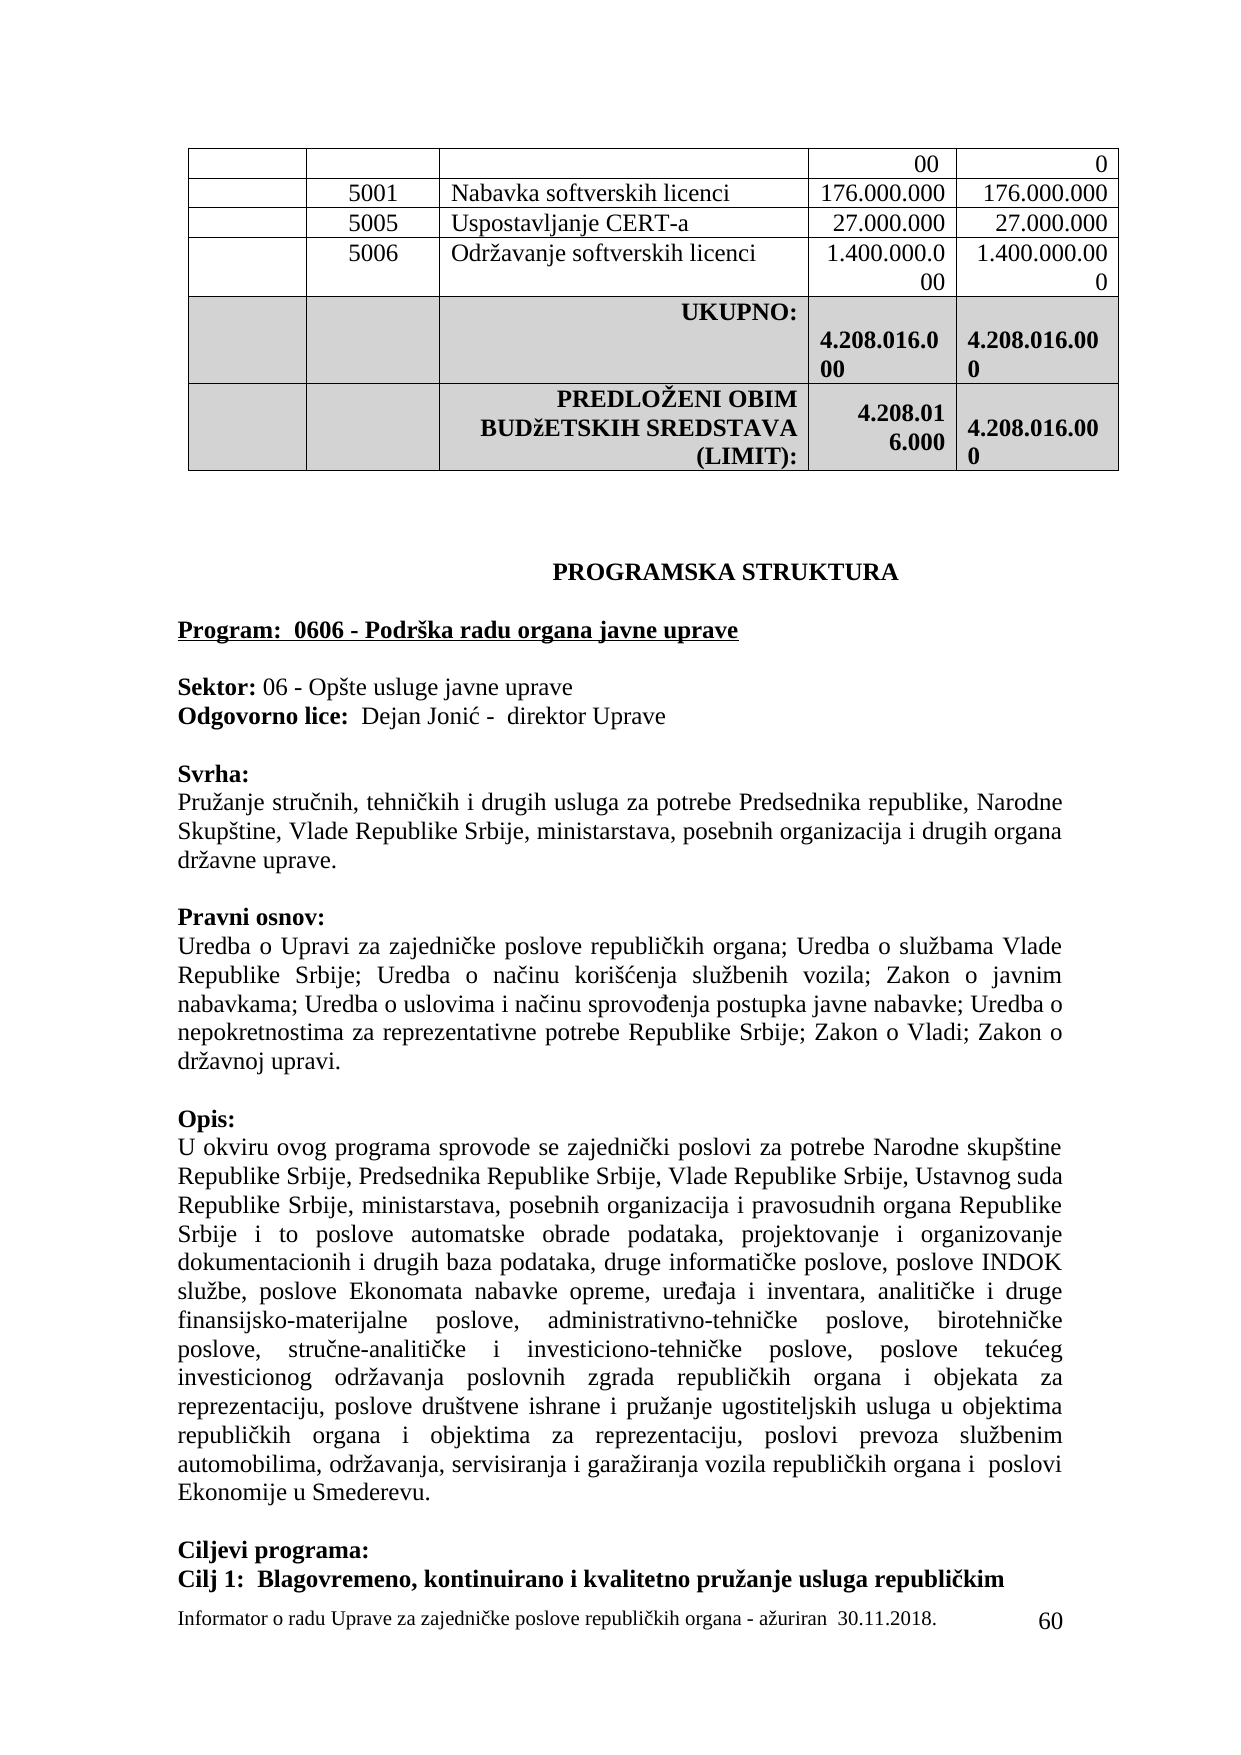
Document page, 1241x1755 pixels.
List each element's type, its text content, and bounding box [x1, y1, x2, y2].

text Sektor: 06 - Opšte usluge javne uprave Odgovorno lice: Dejan Jonić - direktor Uprave [177, 644, 1063, 730]
text Program: 0606 - Podrška radu organa javne uprave [177, 586, 1063, 644]
table_cell [189, 149, 306, 177]
text Pravni osnov: [177, 902, 1063, 931]
table_cell [189, 208, 306, 237]
table_cell 27.000.000 [809, 208, 956, 237]
table_cell UKUPNO: [440, 297, 808, 383]
table_cell [189, 384, 306, 470]
text Opis: U okviru ovog programa sprovode se zajednički poslovi za potrebe Narodne skupštine Republike Srbije, Predsednika Republike Srbije, Vlade Republike Srbije, Ustavnog suda Republike Srbije, ministarstava, posebnih organizacija i pravosudnih organa Republike Srbije i to poslove automatske obrade podataka, projektovanje i organizovanje dokumentacionih i drugih baza podataka, druge informatičke poslove, poslove INDOK službe, poslove Ekonomata nabavke opreme, uređaja i inventara, analitičke i druge finansijsko-materijalne poslove, administrativno-tehničke poslove, birotehničke poslove, stručne-analitičke i investiciono-tehničke poslove, poslove tekućeg investicionog održavanja poslovnih zgrada republičkih organa i objekata za reprezentaciju, poslove društvene ishrane i pružanje ugostitelјskih usluga u objektima republičkih organa i objektima za reprezentaciju, poslovi prevoza službenim automobilima, održavanja, servisiranja i garažiranja vozila republičkih organa i poslovi Ekonomije u Smederevu. [177, 1075, 1063, 1506]
table_cell [307, 384, 439, 470]
table_cell PREDLOŽENI OBIM BUDžETSKIH SREDSTAVA (LIMIT): [440, 384, 808, 470]
table_cell Nabavka softverskih licenci [440, 179, 808, 207]
text Cilј 1: Blagovremeno, kontinuirano i kvalitetno pružanje usluga republičkim [177, 1564, 1063, 1592]
table_cell 4.208.016.000 [809, 297, 956, 383]
table_cell 1.400.000.000 [957, 238, 1118, 296]
table_cell 1.400.000.000 [809, 238, 956, 296]
table_cell 5005 [307, 208, 439, 237]
table_cell 4.208.016.000 [809, 384, 956, 470]
table_cell 00 [809, 149, 956, 177]
text Cilјevi programa: [177, 1535, 1063, 1564]
table_cell [307, 297, 439, 383]
table_cell 4.208.016.000 [957, 297, 1118, 383]
table_cell [189, 238, 306, 296]
text Uredba o Upravi za zajedničke poslove republičkih organa; Uredba o službama Vlade Republike Srbije; Uredba o načinu korišćenja službenih vozila; Zakon o javnim nabavkama; Uredba o uslovima i načinu sprovođenja postupka javne nabavke; Uredba o nepokretnostima za reprezentativne potrebe Republike Srbije; Zakon o Vladi; Zakon o državnoj upravi. [177, 931, 1063, 1075]
table_cell 0 [957, 149, 1118, 177]
table_cell Održavanje softverskih licenci [440, 238, 808, 296]
table_cell 5006 [307, 238, 439, 296]
table_cell [189, 179, 306, 207]
text Svrha: Pružanje stručnih, tehničkih i drugih usluga za potrebe Predsednika republike, Narodne Skupštine, Vlade Republike Srbije, ministarstava, posebnih organizacija i drugih organa državne uprave. [177, 730, 1063, 874]
table_cell [440, 149, 808, 177]
table_cell 4.208.016.000 [957, 384, 1118, 470]
table_cell [307, 149, 439, 177]
table_cell [189, 297, 306, 383]
table_cell 176.000.000 [957, 179, 1118, 207]
table_cell 176.000.000 [809, 179, 956, 207]
table_cell Uspostavlјanje CERT-a [440, 208, 808, 237]
table_cell 5001 [307, 179, 439, 207]
text PROGRAMSKA STRUKTURA [477, 557, 1063, 586]
table_cell 27.000.000 [957, 208, 1118, 237]
